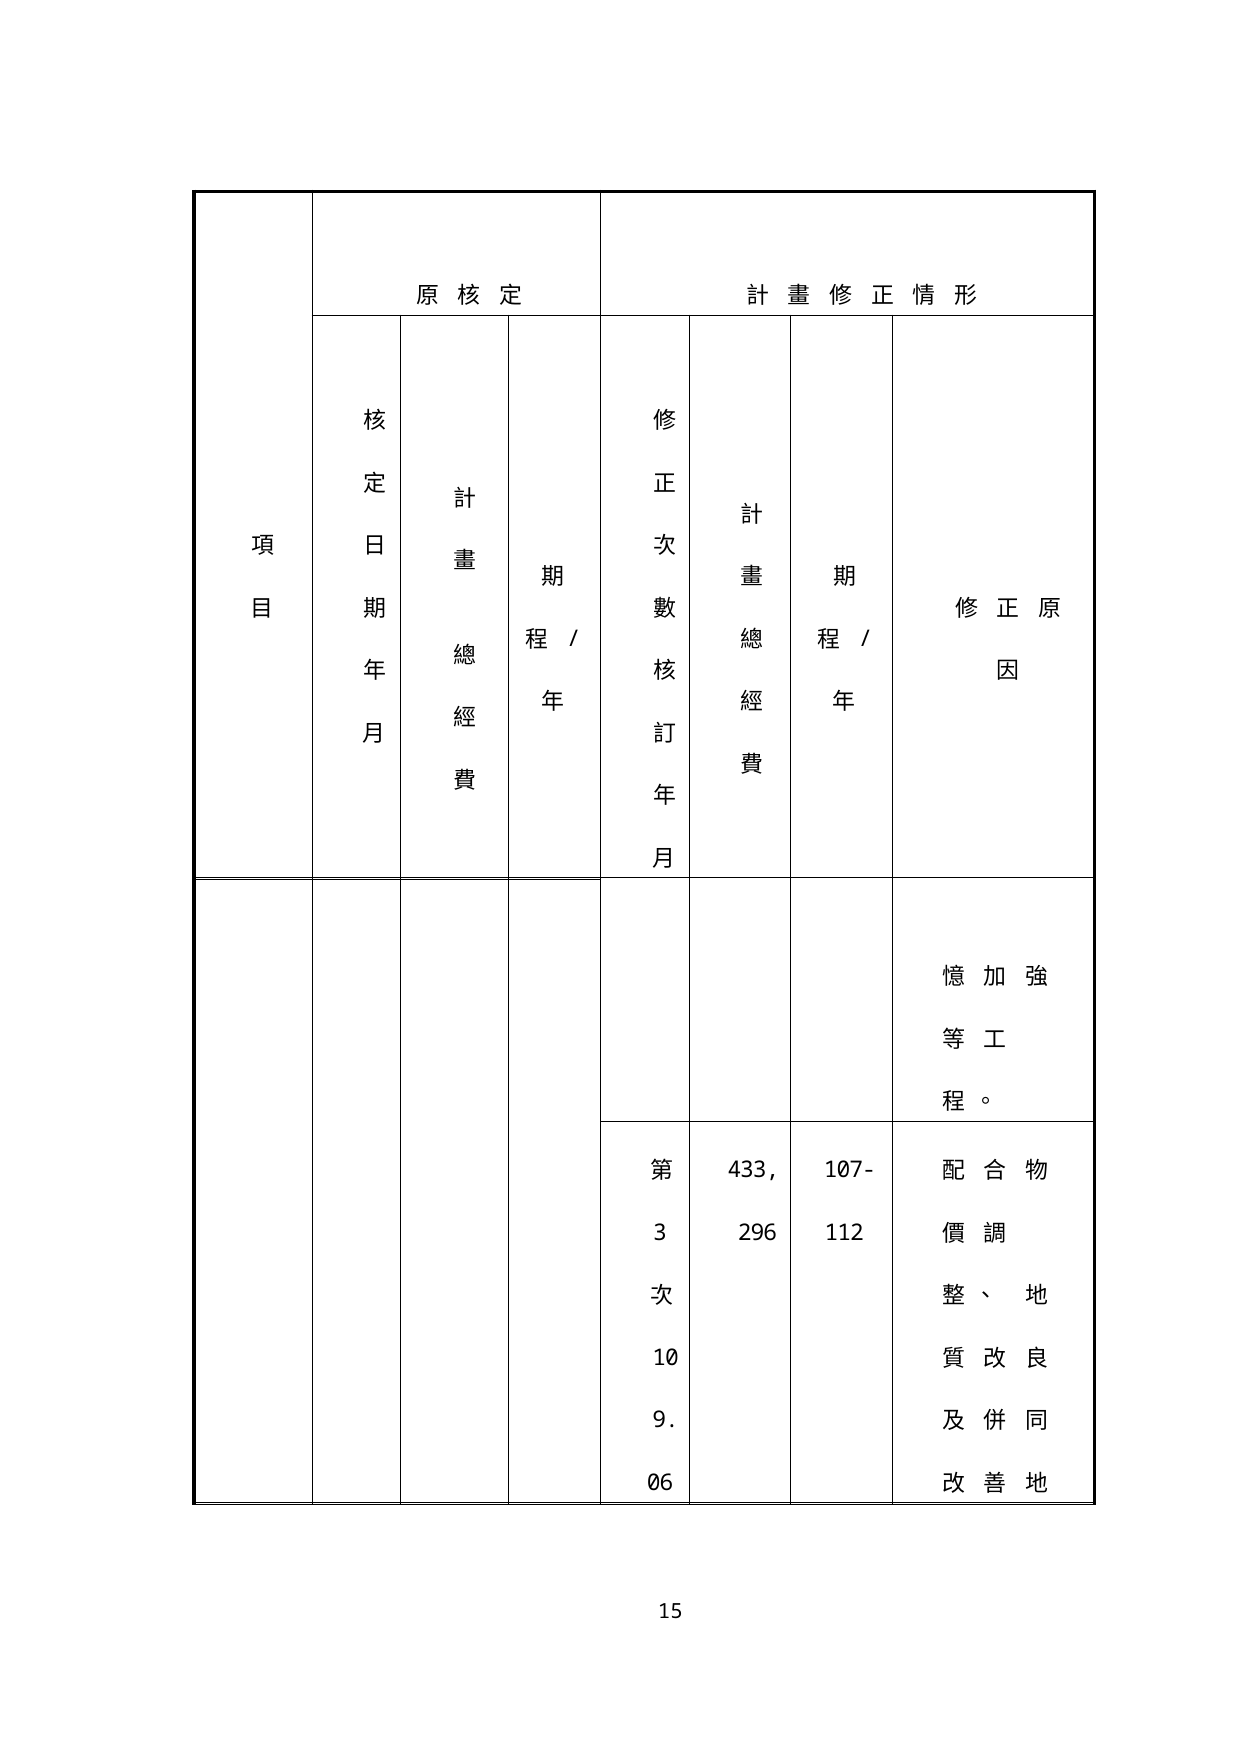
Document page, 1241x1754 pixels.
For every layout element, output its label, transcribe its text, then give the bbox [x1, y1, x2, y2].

table_cell 配合物價調整、地質改良及併同改善地 [893, 1122, 1093, 1502]
table_cell [196, 880, 312, 1502]
table_cell 期程/年 [791, 316, 892, 877]
table_cell 107-112 [791, 1122, 892, 1502]
table_cell [601, 878, 689, 1121]
table_cell 計畫 總經費 [690, 316, 790, 877]
table_cell [690, 878, 790, 1121]
table_cell 第3次 109.06 [601, 1122, 689, 1502]
table_cell 期程/年 [509, 316, 600, 877]
table_header 項目 [196, 193, 312, 877]
table_header 計畫修正情形 [601, 193, 1093, 314]
table_cell [509, 880, 600, 1502]
table_cell 計畫 總經費 [401, 316, 508, 877]
table_cell 修正次數核訂年月 [601, 316, 689, 877]
table_cell 433,296 [690, 1122, 790, 1502]
table_cell 修正原因 [893, 316, 1093, 877]
table_cell 核定日期年月 [313, 316, 400, 877]
table_cell 憶加強等工程。 [893, 878, 1093, 1121]
table_cell [313, 880, 400, 1502]
table_cell [401, 880, 508, 1502]
table_header 原核定 [313, 193, 600, 314]
table_cell [791, 878, 892, 1121]
